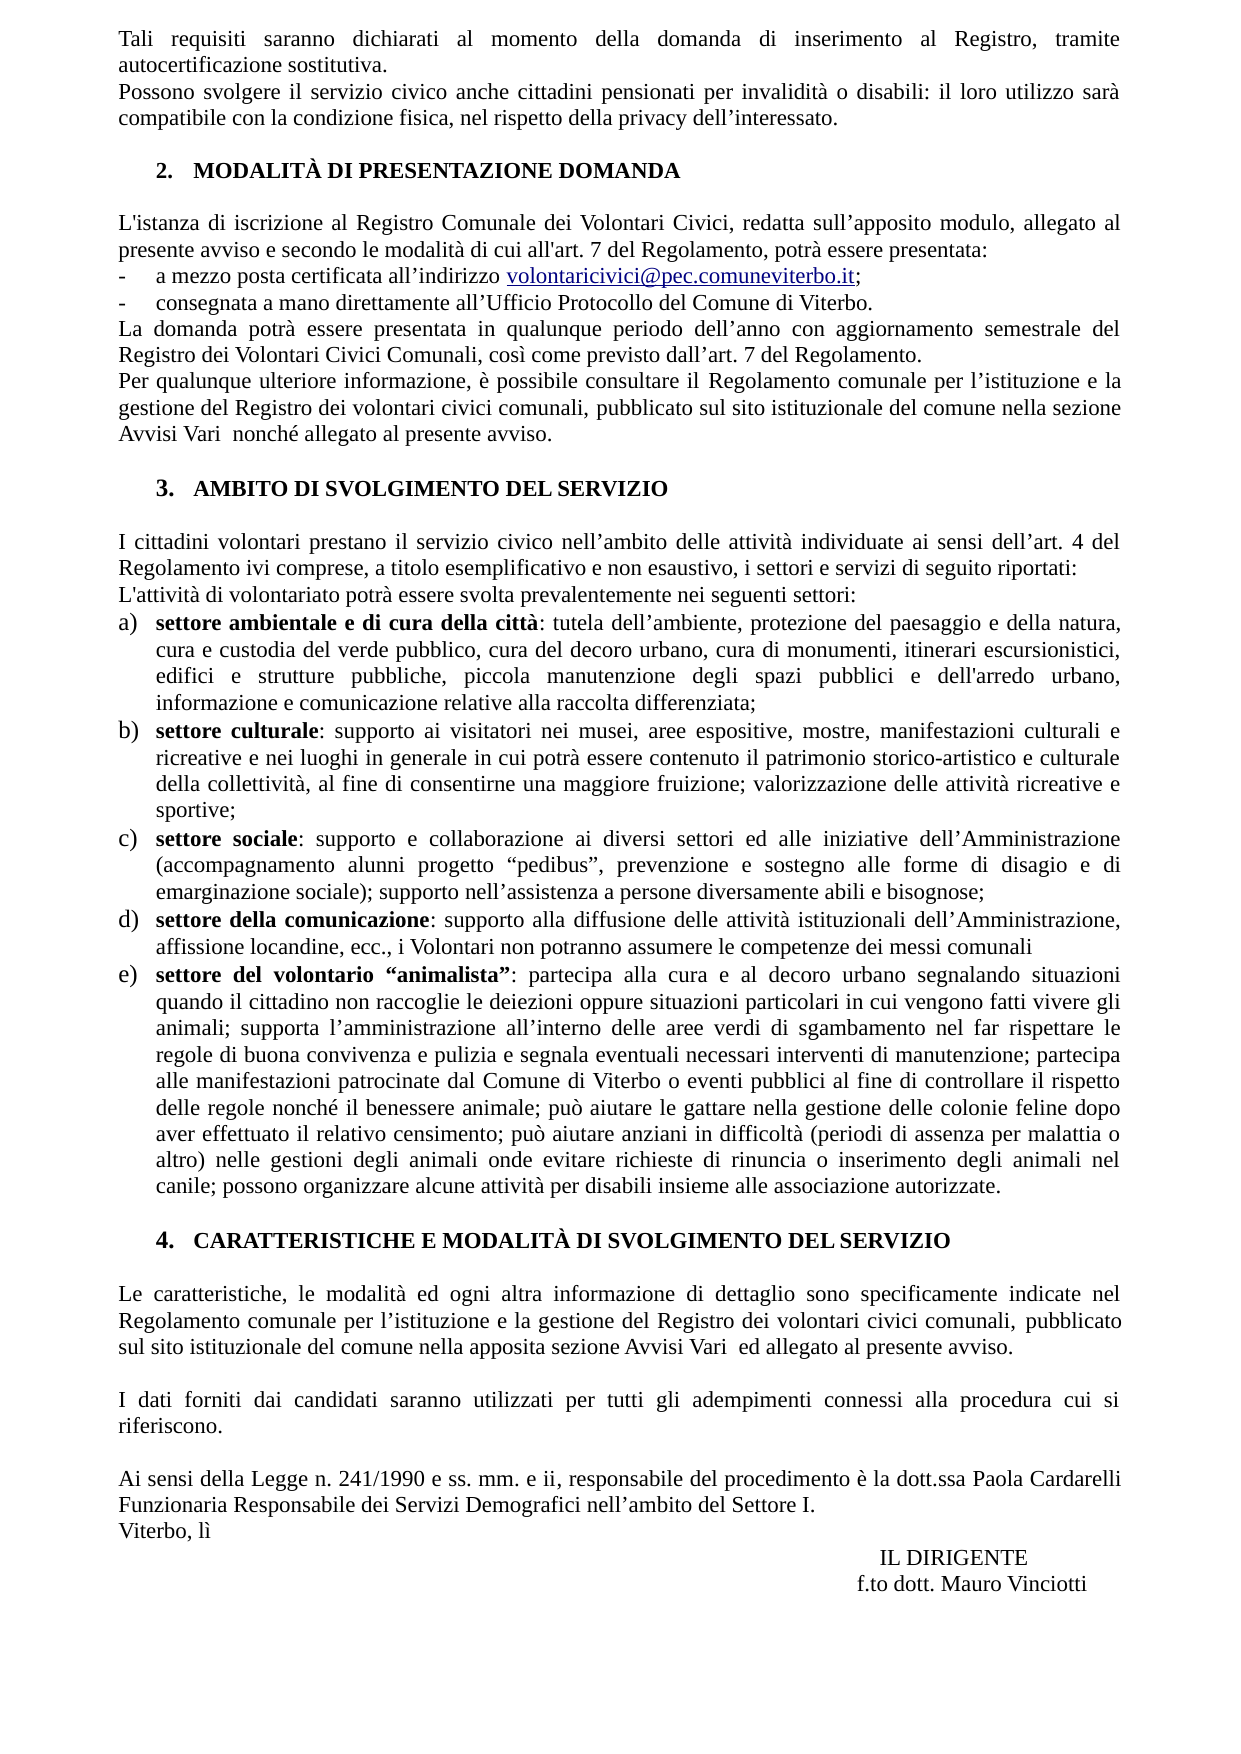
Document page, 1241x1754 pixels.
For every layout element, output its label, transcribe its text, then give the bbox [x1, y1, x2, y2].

text La domanda potrà essere presentata in qualunque periodo dell’anno con aggiornamento semestrale del Registro dei Volontari Civici Comunali, così come previsto dall’art. 7 del Regolamento. [118, 315, 1122, 368]
text Tali requisiti saranno dichiarati al momento della domanda di inserimento al Registro, tramite autocertificazione sostitutiva. [118, 25, 1122, 78]
text Per qualunque ulteriore informazione, è possibile consultare il Regolamento comunale per l’istituzione e la gestione del Registro dei volontari civici comunali, pubblicato sul sito istituzionale del comune nella sezione Avvisi Vari nonché allegato al presente avviso. [118, 368, 1122, 447]
text IL DIRIGENTE [783, 1544, 1122, 1570]
list settore della comunicazione: supporto alla diffusione delle attività istituzionali dell’Amministrazione, affissione locandine, ecc., i Volontari non potranno assumere le competenze dei messi comunali [118, 904, 1122, 959]
text L'istanza di iscrizione al Registro Comunale dei Volontari Civici, redatta sull’apposito modulo, allegato al presente avviso e secondo le modalità di cui all'art. 7 del Regolamento, potrà essere presentata: [118, 209, 1122, 262]
text L'attività di volontariato potrà essere svolta prevalentemente nei seguenti settori: [118, 581, 1122, 607]
list a mezzo posta certificata all’indirizzo volontaricivici@pec.comuneviterbo.it; [118, 262, 1122, 288]
text Ai sensi della Legge n. 241/1990 e ss. mm. e ii, responsabile del procedimento è la dott.ssa Paola Cardarelli Funzionaria Responsabile dei Servizi Demografici nell’ambito del Settore I. [118, 1465, 1122, 1518]
list CARATTERISTICHE E MODALITÀ DI SVOLGIMENTO DEL SERVIZIO [156, 1225, 1122, 1254]
list AMBITO DI SVOLGIMENTO DEL SERVIZIO [156, 473, 1122, 502]
list MODALITÀ DI PRESENTAZIONE DOMANDA [156, 157, 1122, 183]
list consegnata a mano direttamente all’Ufficio Protocollo del Comune di Viterbo. [118, 288, 1122, 315]
list settore del volontario “animalista”: partecipa alla cura e al decoro urbano segnalando situazioni quando il cittadino non raccoglie le deiezioni oppure situazioni particolari in cui vengono fatti vivere gli animali; supporta l’amministrazione all’interno delle aree verdi di sgambamento nel far rispettare le regole di buona convivenza e pulizia e segnala eventuali necessari interventi di manutenzione; partecipa alle manifestazioni patrocinate dal Comune di Viterbo o eventi pubblici al fine di controllare il rispetto delle regole nonché il benessere animale; può aiutare le gattare nella gestione delle colonie feline dopo aver effettuato il relativo censimento; può aiutare anziani in difficoltà (periodi di assenza per malattia o altro) nelle gestioni degli animali onde evitare richieste di rinuncia o inserimento degli animali nel canile; possono organizzare alcune attività per disabili insieme alle associazione autorizzate. [118, 959, 1122, 1199]
text I dati forniti dai candidati saranno utilizzati per tutti gli adempimenti connessi alla procedura cui si riferiscono. [118, 1386, 1122, 1438]
text Le caratteristiche, le modalità ed ogni altra informazione di dettaglio sono specificamente indicate nel Regolamento comunale per l’istituzione e la gestione del Registro dei volontari civici comunali, pubblicato sul sito istituzionale del comune nella apposita sezione Avvisi Vari ed allegato al presente avviso. [118, 1280, 1122, 1359]
text f.to dott. Mauro Vinciotti [783, 1570, 1122, 1597]
list settore ambientale e di cura della città: tutela dell’ambiente, protezione del paesaggio e della natura, cura e custodia del verde pubblico, cura del decoro urbano, cura di monumenti, itinerari escursionistici, edifici e strutture pubbliche, piccola manutenzione degli spazi pubblici e dell'arredo urbano, informazione e comunicazione relative alla raccolta differenziata; [118, 607, 1122, 715]
text Possono svolgere il servizio civico anche cittadini pensionati per invalidità o disabili: il loro utilizzo sarà compatibile con la condizione fisica, nel rispetto della privacy dell’interessato. [118, 78, 1122, 130]
text Viterbo, lì [118, 1518, 1122, 1544]
list settore culturale: supporto ai visitatori nei musei, aree espositive, mostre, manifestazioni culturali e ricreative e nei luoghi in generale in cui potrà essere contenuto il patrimonio storico-artistico e culturale della collettività, al fine di consentirne una maggiore fruizione; valorizzazione delle attività ricreative e sportive; [118, 715, 1122, 823]
text I cittadini volontari prestano il servizio civico nell’ambito delle attività individuate ai sensi dell’art. 4 del Regolamento ivi comprese, a titolo esemplificativo e non esaustivo, i settori e servizi di seguito riportati: [118, 528, 1122, 581]
list settore sociale: supporto e collaborazione ai diversi settori ed alle iniziative dell’Amministrazione (accompagnamento alunni progetto “pedibus”, prevenzione e sostegno alle forme di disagio e di emarginazione sociale); supporto nell’assistenza a persone diversamente abili e bisognose; [118, 823, 1122, 904]
